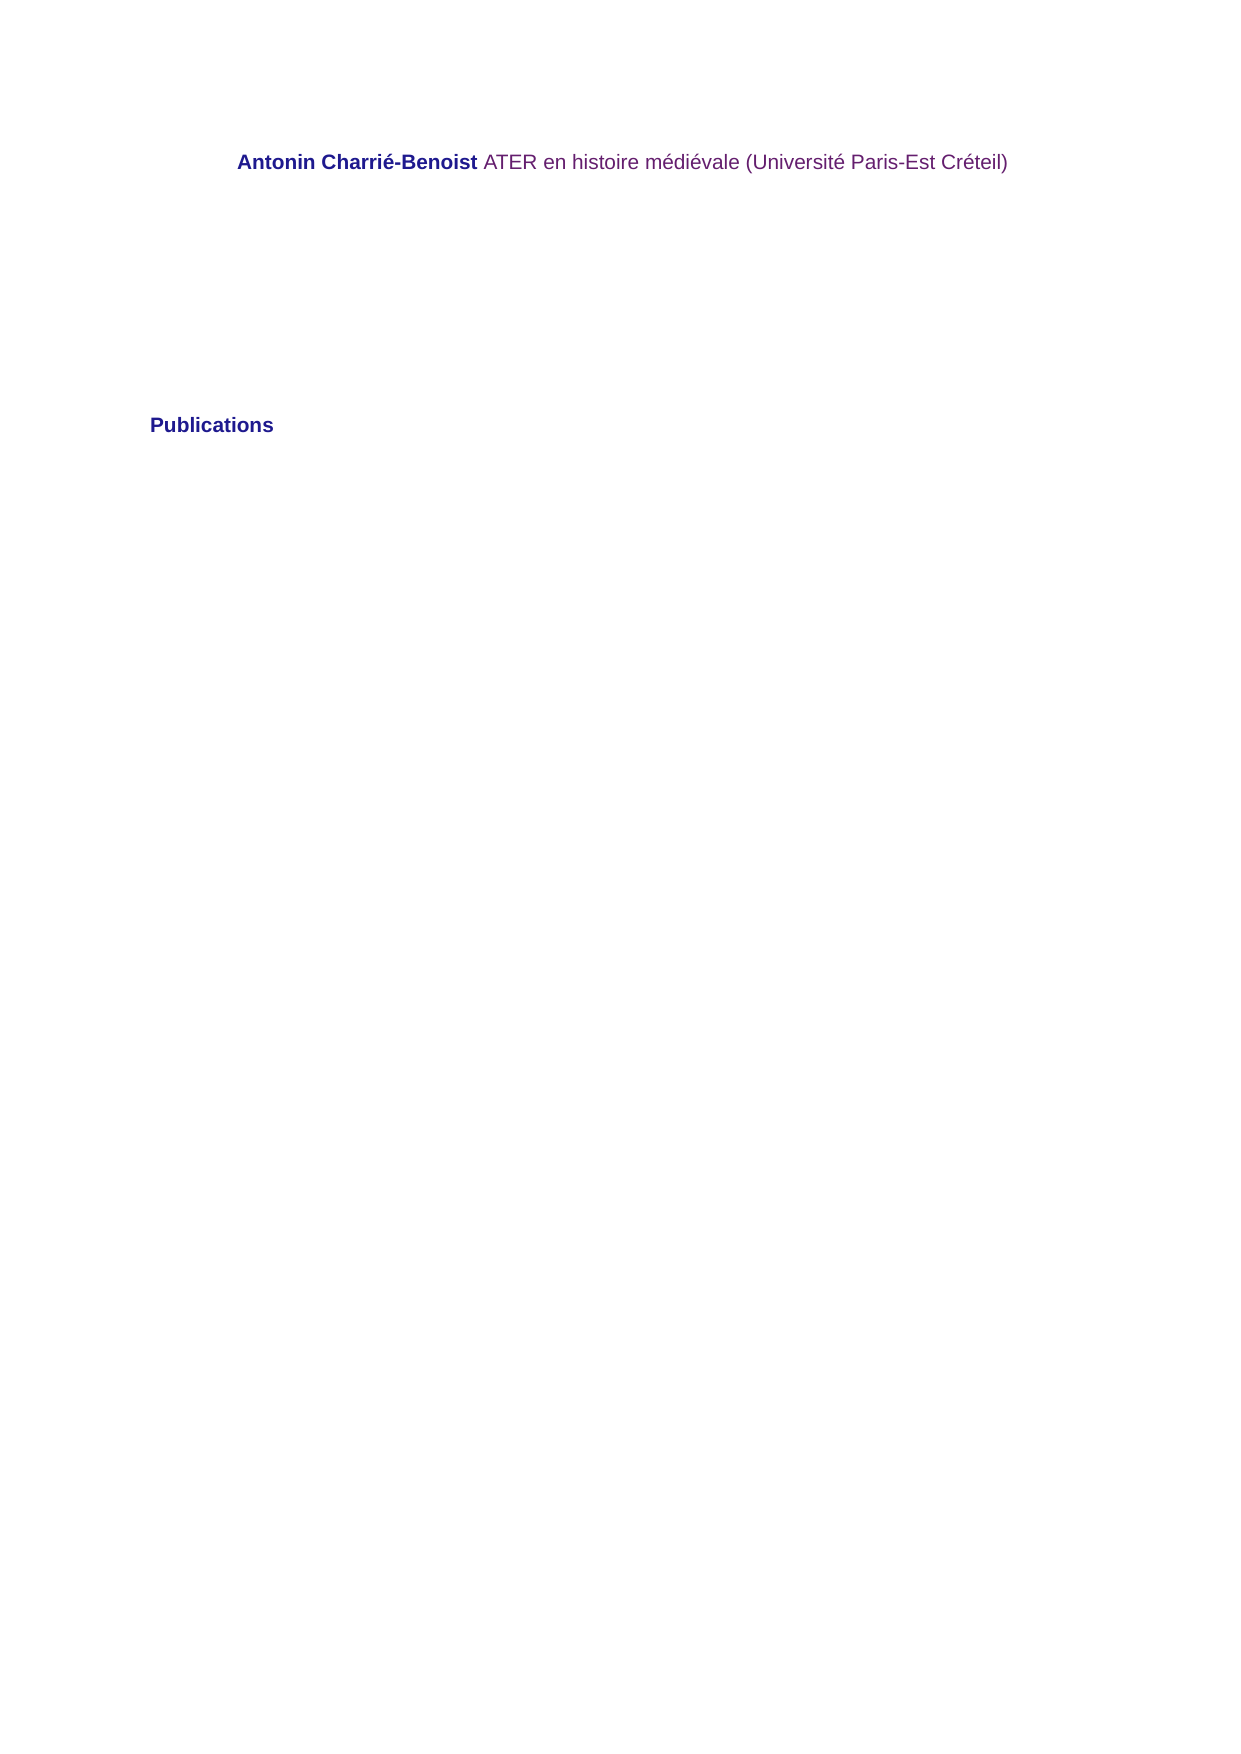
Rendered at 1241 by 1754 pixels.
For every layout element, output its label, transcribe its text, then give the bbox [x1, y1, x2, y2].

subtitle Publications [150, 412, 1090, 436]
subtitle Antonin Charrié-Benoist ATER en histoire médiévale (Université Paris-Est Créteil) [150, 150, 1090, 174]
